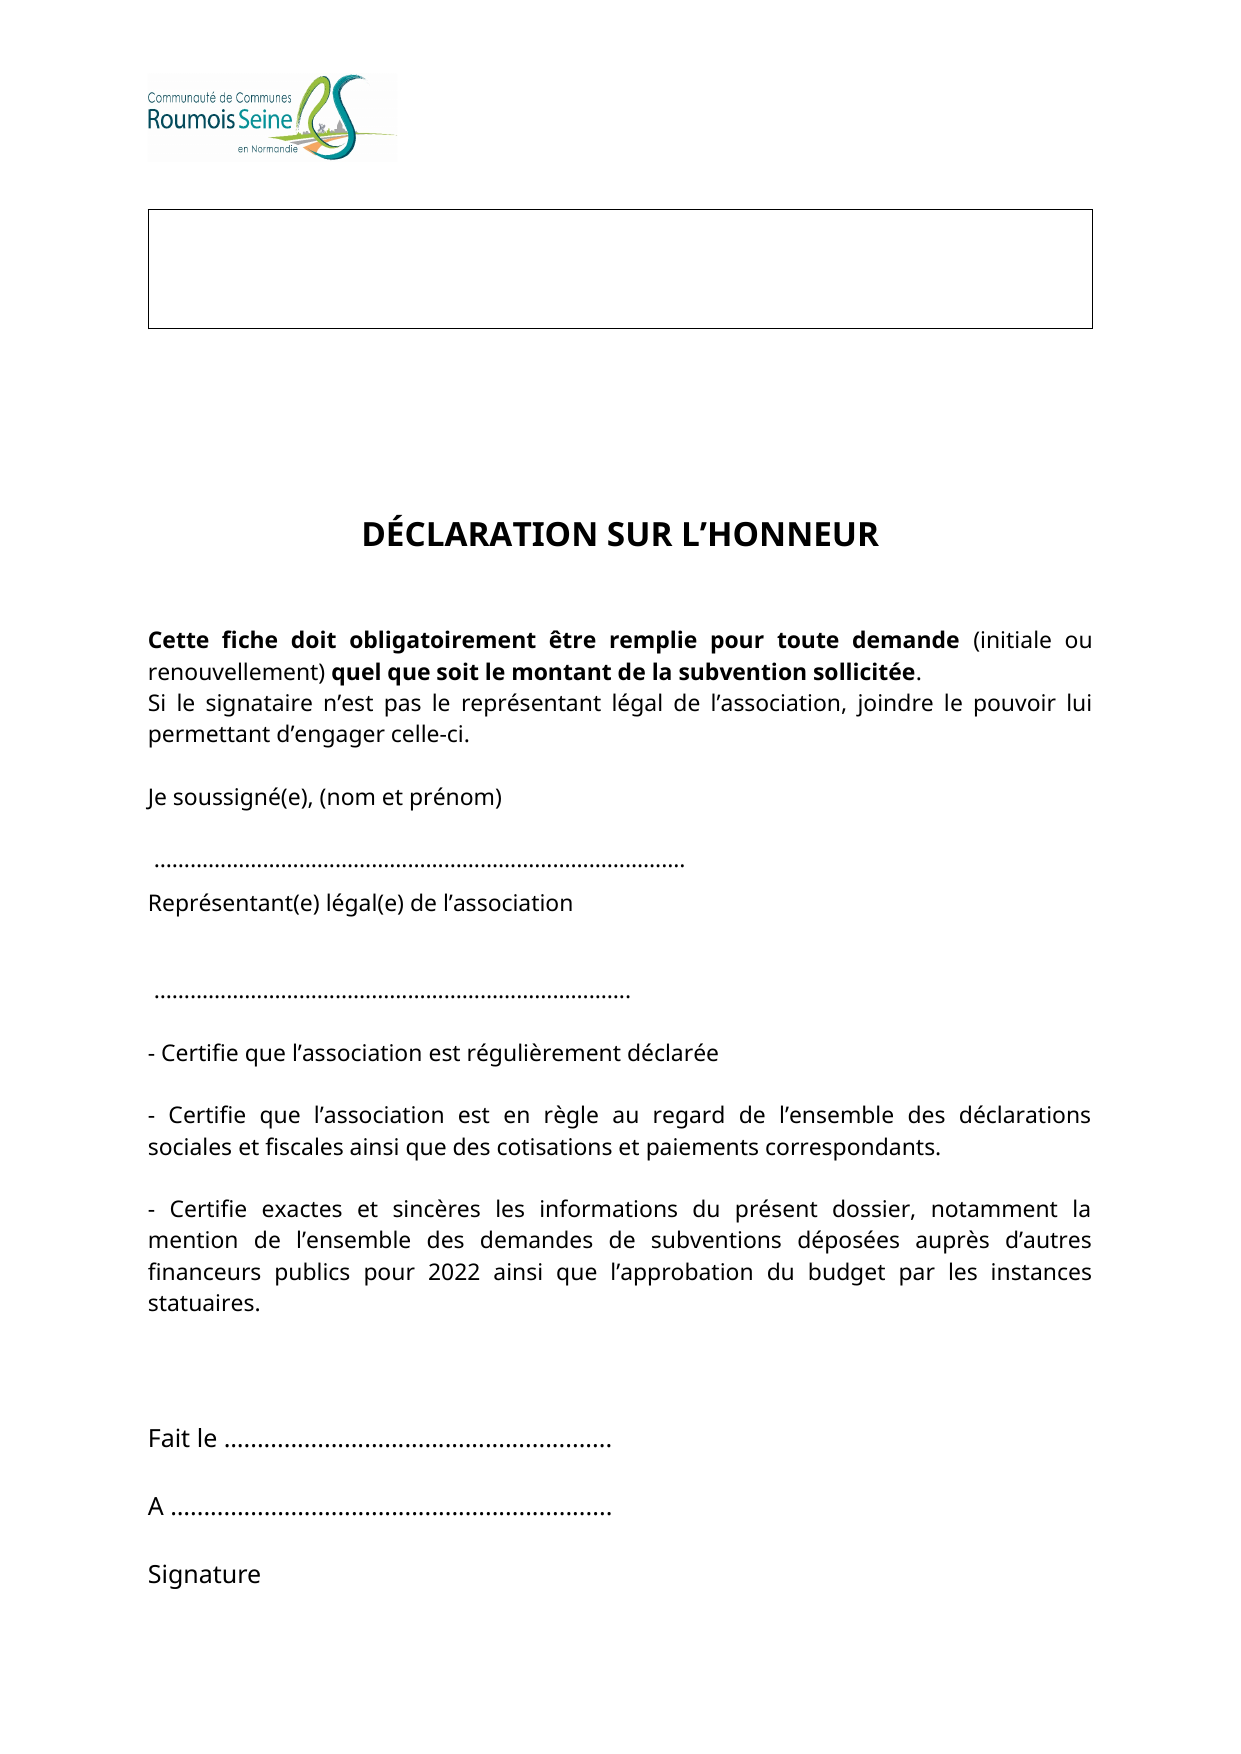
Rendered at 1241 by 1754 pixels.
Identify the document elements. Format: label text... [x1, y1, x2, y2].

text DÉCLARATION SUR L’HONNEUR [148, 511, 1093, 556]
text ……………………………………………………………………. [148, 974, 1093, 1006]
text Je soussigné(e), (nom et prénom) [148, 781, 1093, 812]
text Si le signataire n’est pas le représentant légal de l’association, joindre le pouvoir lui permettant d’engager celle-ci. [148, 687, 1093, 749]
text Représentant(e) légal(e) de l’association [148, 887, 1093, 918]
text Fait le …....................................................... [148, 1420, 1093, 1454]
text A …............................................................... [148, 1488, 1093, 1523]
text ……………………………………………………………………………. [148, 843, 1093, 874]
text - Certifie exactes et sincères les informations du présent dossier, notamment la mention de l’ensemble des demandes de subventions déposées auprès d’autres financeurs publics pour 2022 ainsi que l’approbation du budget par les instances statuaires. [148, 1193, 1093, 1318]
text - Certifie que l’association est en règle au regard de l’ensemble des déclarations sociales et fiscales ainsi que des cotisations et paiements correspondants. [148, 1099, 1093, 1162]
text Signature [148, 1557, 1093, 1591]
text Cette fiche doit obligatoirement être remplie pour toute demande (initiale ou renouvellement) quel que soit le montant de la subvention sollicitée. [148, 624, 1093, 687]
text - Certifie que l’association est régulièrement déclarée [148, 1037, 1093, 1068]
